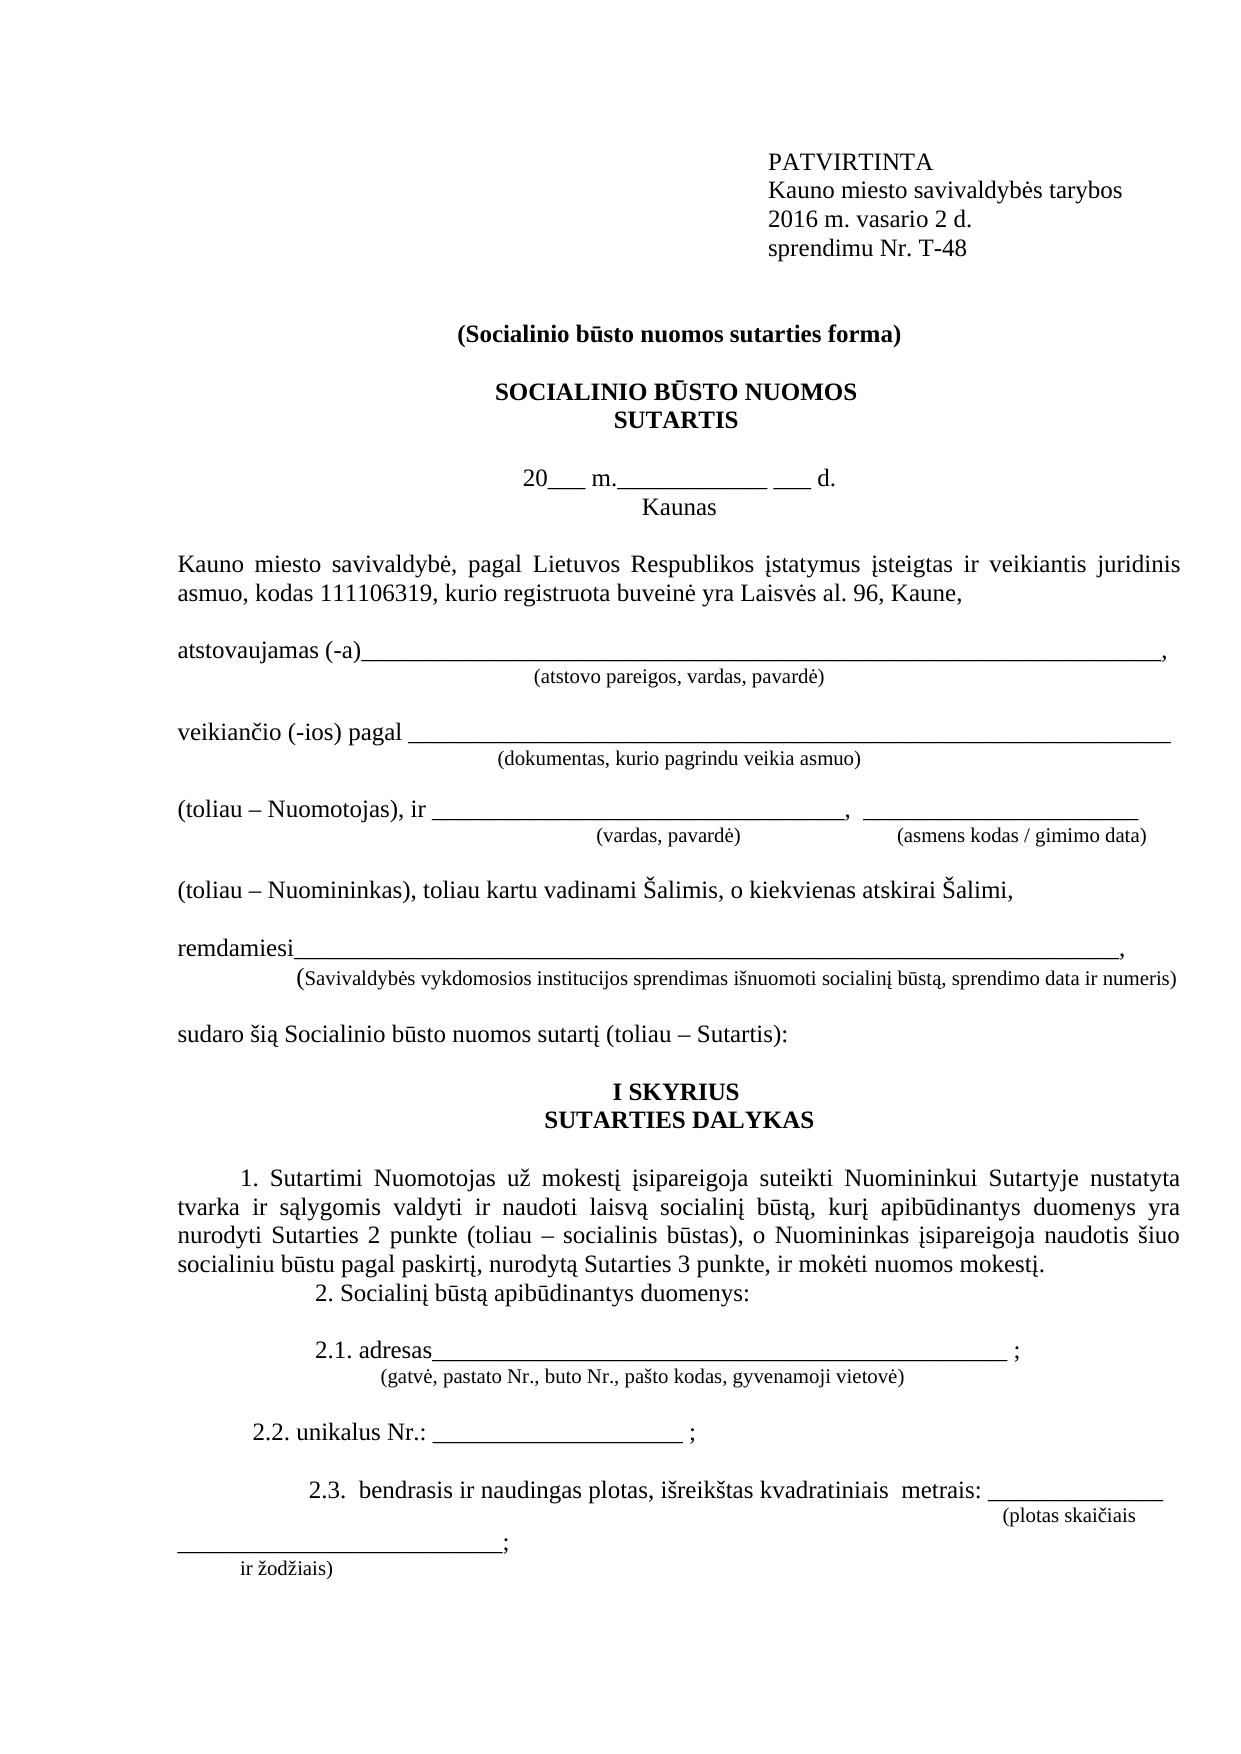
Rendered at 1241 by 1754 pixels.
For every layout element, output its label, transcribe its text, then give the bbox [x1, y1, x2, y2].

text SUTARTIS [177, 406, 1181, 434]
text 2016 m. vasario 2 d. [177, 204, 1181, 233]
text veikiančio (-ios) pagal _____________________________________________________________ [177, 717, 1181, 746]
text (dokumentas, kurio pagrindu veikia asmuo) [177, 746, 1181, 770]
text 2.2. unikalus Nr.: ____________________ ; [177, 1417, 1181, 1446]
text (Socialinio būsto nuomos sutarties forma) [177, 319, 1181, 348]
text 2.1. adresas______________________________________________ ; [177, 1336, 1181, 1364]
text sprendimu Nr. T-48 [177, 233, 1181, 262]
text (vardas, pavardė) (asmens kodas / gimimo data) [177, 823, 1181, 847]
text PATVIRTINTA [177, 147, 1181, 176]
text sudaro šią Socialinio būsto nuomos sutartį (toliau – Sutartis): [177, 1019, 1181, 1048]
text (toliau – Nuomotojas), ir _________________________________, ______________________ [177, 794, 1181, 823]
text SUTARTIES DALYKAS [177, 1106, 1181, 1134]
text (plotas skaičiais [177, 1503, 1181, 1527]
text 20___ m.____________ ___ d. [177, 463, 1181, 492]
text atstovaujamas (-a)________________________________________________________________, [177, 636, 1181, 664]
text Kauno miesto savivaldybės tarybos [177, 176, 1181, 204]
text SOCIALINIO BŪSTO NUOMOS [177, 377, 1181, 406]
text 2.3. bendrasis ir naudingas plotas, išreikštas kvadratiniais metrais: ______________ [177, 1475, 1181, 1503]
text Kaunas [177, 492, 1181, 521]
text (atstovo pareigos, vardas, pavardė) [177, 664, 1181, 688]
text (gatvė, pastato Nr., buto Nr., pašto kodas, gyvenamoji vietovė) [177, 1364, 1181, 1388]
text __________________________; [177, 1527, 1181, 1556]
text I SKYRIUS [177, 1077, 1181, 1106]
text Kauno miesto savivaldybė, pagal Lietuvos Respublikos įstatymus įsteigtas ir veikiantis juridinis asmuo, kodas 111106319, kurio registruota buveinė yra Laisvės al. 96, Kaune, [177, 549, 1181, 607]
text 1. Sutartimi Nuomotojas už mokestį įsipareigoja suteikti Nuomininkui Sutartyje nustatyta tvarka ir sąlygomis valdyti ir naudoti laisvą socialinį būstą, kurį apibūdinantys duomenys yra nurodyti Sutarties 2 punkte (toliau – socialinis būstas), o Nuomininkas įsipareigoja naudotis šiuo socialiniu būstu pagal paskirtį, nurodytą Sutarties 3 punkte, ir mokėti nuomos mokestį. [177, 1163, 1181, 1278]
text remdamiesi__________________________________________________________________, [177, 933, 1181, 962]
text (toliau – Nuomininkas), toliau kartu vadinami Šalimis, o kiekvienas atskirai Šalimi, [177, 876, 1181, 904]
text ir žodžiais) [177, 1556, 1181, 1580]
text (Savivaldybės vykdomosios institucijos sprendimas išnuomoti socialinį būstą, sprendimo data ir numeris) [177, 962, 1181, 991]
text 2. Socialinį būstą apibūdinantys duomenys: [177, 1278, 1181, 1307]
